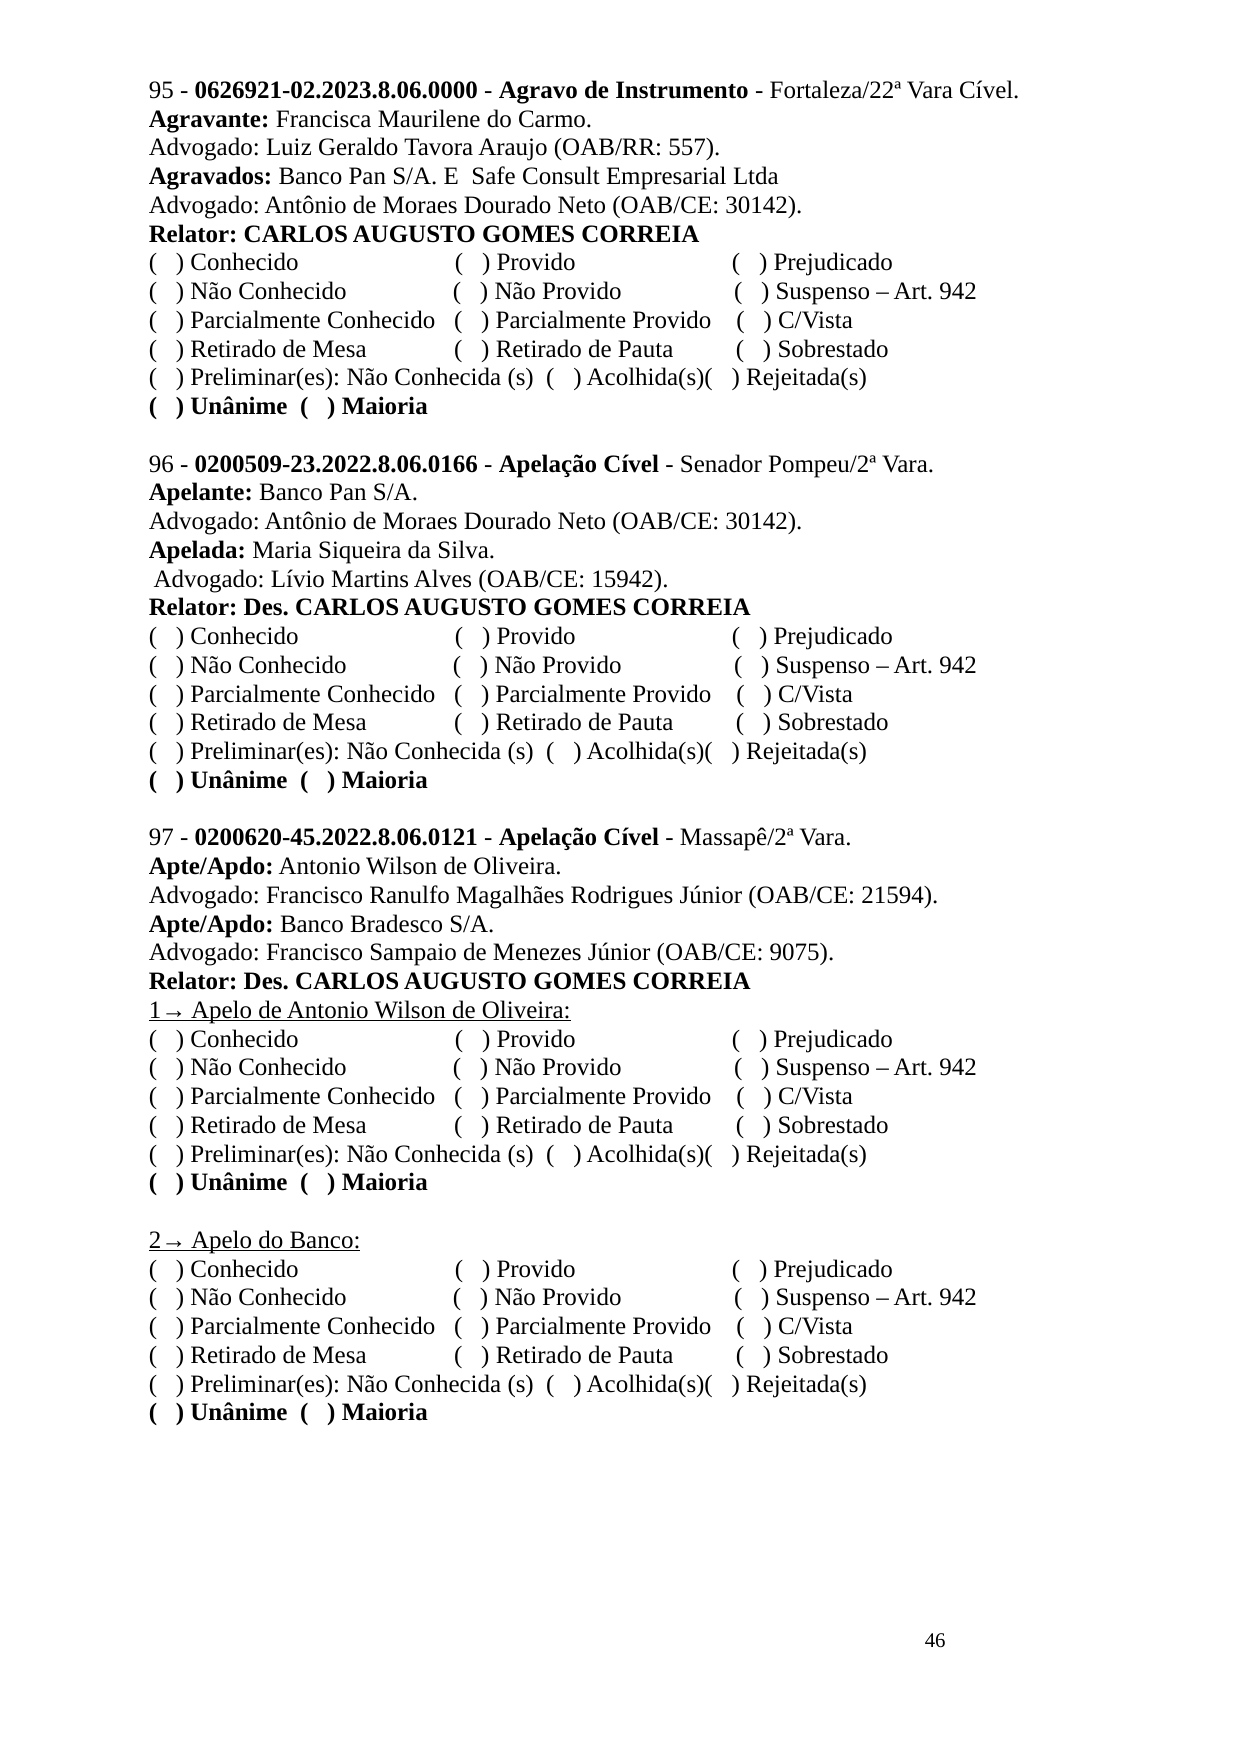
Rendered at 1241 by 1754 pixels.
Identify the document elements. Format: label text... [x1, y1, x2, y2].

text ( ) Preliminar(es): Não Conhecida (s) ( ) Acolhida(s)( ) Rejeitada(s) [148, 362, 1158, 391]
text Advogado: Luiz Geraldo Tavora Araujo (OAB/RR: 557). [148, 132, 1141, 161]
text ( ) Conhecido ( ) Provido ( ) Prejudicado [148, 621, 1141, 650]
text Apelada: Maria Siqueira da Silva. [148, 535, 1141, 564]
text ( ) Conhecido ( ) Provido ( ) Prejudicado [148, 247, 1141, 276]
text ( ) Retirado de Mesa ( ) Retirado de Pauta ( ) Sobrestado [148, 1340, 1158, 1369]
text 2→ Apelo do Banco: [148, 1225, 1141, 1254]
text ( ) Parcialmente Conhecido ( ) Parcialmente Provido ( ) C/Vista [148, 305, 1158, 334]
text ( ) Parcialmente Conhecido ( ) Parcialmente Provido ( ) C/Vista [148, 1081, 1158, 1110]
text Advogado: Antônio de Moraes Dourado Neto (OAB/CE: 30142). [148, 506, 1141, 535]
text ( ) Unânime ( ) Maioria [148, 765, 1158, 794]
text Advogado: Lívio Martins Alves (OAB/CE: 15942). [148, 564, 1141, 592]
text 95 - 0626921-02.2023.8.06.0000 - Agravo de Instrumento - Fortaleza/22ª Vara Cível. [148, 75, 1141, 104]
text ( ) Unânime ( ) Maioria [148, 391, 1158, 420]
text Agravante: Francisca Maurilene do Carmo. [148, 104, 1141, 132]
text ( ) Parcialmente Conhecido ( ) Parcialmente Provido ( ) C/Vista [148, 679, 1158, 707]
text ( ) Retirado de Mesa ( ) Retirado de Pauta ( ) Sobrestado [148, 1110, 1158, 1139]
text ( ) Unânime ( ) Maioria [148, 1397, 1158, 1426]
text ( ) Não Conhecido ( ) Não Provido ( ) Suspenso – Art. 942 [148, 650, 1158, 679]
text Advogado: Francisco Sampaio de Menezes Júnior (OAB/CE: 9075). [148, 937, 1141, 966]
text ( ) Conhecido ( ) Provido ( ) Prejudicado [148, 1024, 1141, 1052]
text ( ) Preliminar(es): Não Conhecida (s) ( ) Acolhida(s)( ) Rejeitada(s) [148, 1369, 1158, 1397]
text 1→ Apelo de Antonio Wilson de Oliveira: [148, 995, 1141, 1024]
text ( ) Não Conhecido ( ) Não Provido ( ) Suspenso – Art. 942 [148, 276, 1158, 305]
text 96 - 0200509-23.2022.8.06.0166 - Apelação Cível - Senador Pompeu/2ª Vara. [148, 449, 1141, 477]
text Apte/Apdo: Antonio Wilson de Oliveira. [148, 851, 1141, 880]
text Agravados: Banco Pan S/A. E Safe Consult Empresarial Ltda [148, 161, 1141, 190]
text Apte/Apdo: Banco Bradesco S/A. [148, 909, 1141, 937]
text Relator: Des. CARLOS AUGUSTO GOMES CORREIA [148, 966, 1141, 995]
text ( ) Não Conhecido ( ) Não Provido ( ) Suspenso – Art. 942 [148, 1282, 1158, 1311]
text ( ) Retirado de Mesa ( ) Retirado de Pauta ( ) Sobrestado [148, 707, 1158, 736]
text Relator: Des. CARLOS AUGUSTO GOMES CORREIA [148, 592, 1141, 621]
text Advogado: Antônio de Moraes Dourado Neto (OAB/CE: 30142). [148, 190, 1141, 219]
text ( ) Conhecido ( ) Provido ( ) Prejudicado [148, 1254, 1141, 1282]
text ( ) Parcialmente Conhecido ( ) Parcialmente Provido ( ) C/Vista [148, 1311, 1158, 1340]
text ( ) Retirado de Mesa ( ) Retirado de Pauta ( ) Sobrestado [148, 334, 1158, 362]
text ( ) Preliminar(es): Não Conhecida (s) ( ) Acolhida(s)( ) Rejeitada(s) [148, 736, 1158, 765]
text ( ) Unânime ( ) Maioria [148, 1167, 1158, 1196]
text 97 - 0200620-45.2022.8.06.0121 - Apelação Cível - Massapê/2ª Vara. [148, 822, 1141, 851]
text ( ) Preliminar(es): Não Conhecida (s) ( ) Acolhida(s)( ) Rejeitada(s) [148, 1139, 1158, 1167]
text Apelante: Banco Pan S/A. [148, 477, 1141, 506]
text ( ) Não Conhecido ( ) Não Provido ( ) Suspenso – Art. 942 [148, 1052, 1158, 1081]
text Advogado: Francisco Ranulfo Magalhães Rodrigues Júnior (OAB/CE: 21594). [148, 880, 1141, 909]
text Relator: CARLOS AUGUSTO GOMES CORREIA [148, 219, 1141, 247]
